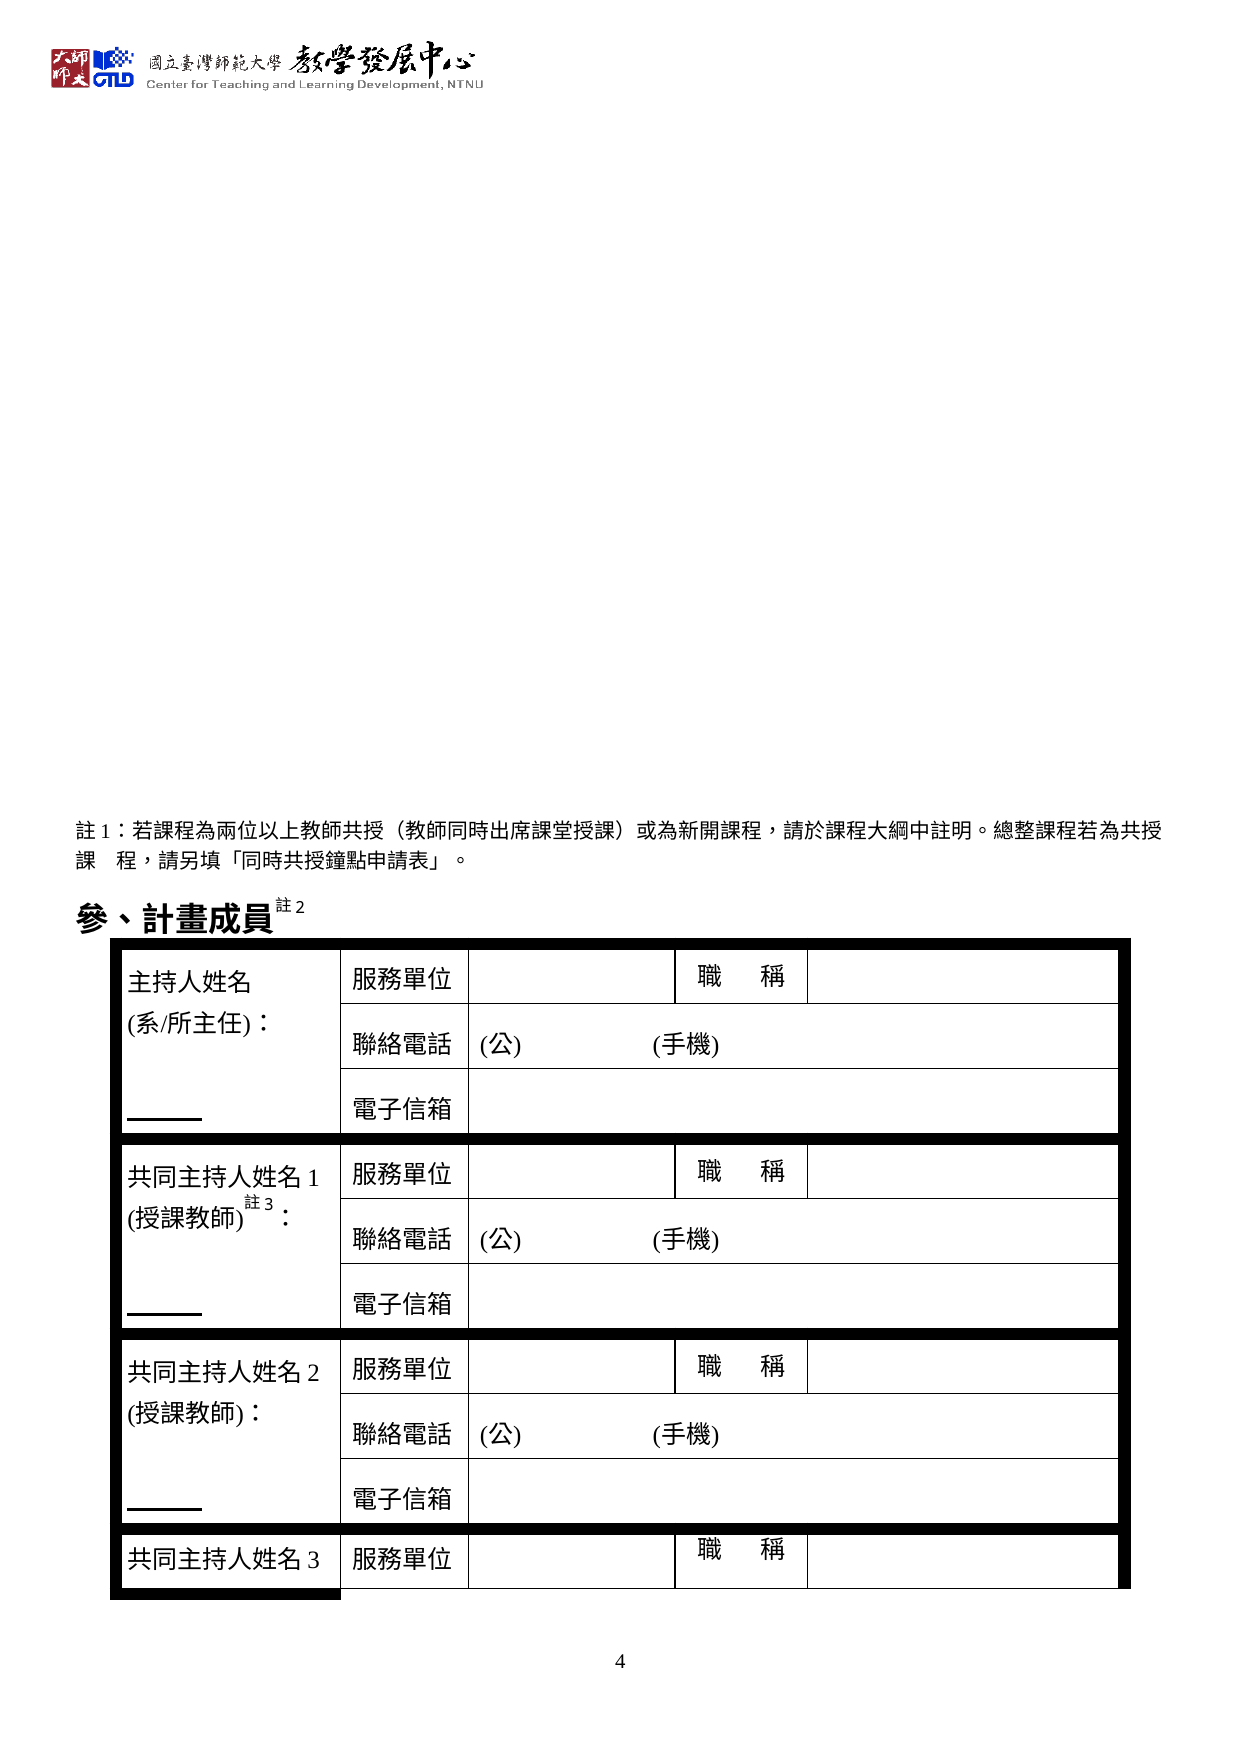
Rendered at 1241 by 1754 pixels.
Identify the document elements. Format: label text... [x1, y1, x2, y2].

table_cell 電子信箱 [341, 1459, 468, 1522]
table_cell [469, 1459, 1118, 1522]
table_cell 聯絡電話 [341, 1423, 468, 1457]
table_cell [469, 1535, 674, 1587]
table_cell 服務單位 [341, 1535, 468, 1587]
table_cell 職 稱 [676, 1535, 807, 1587]
table_cell 共同主持人姓名3 [122, 1535, 340, 1587]
table_cell [808, 1535, 1118, 1587]
table_cell (公) (手機) [469, 1423, 1118, 1457]
table_cell 共同主持人姓名2 (授課教師)： [122, 1423, 340, 1522]
